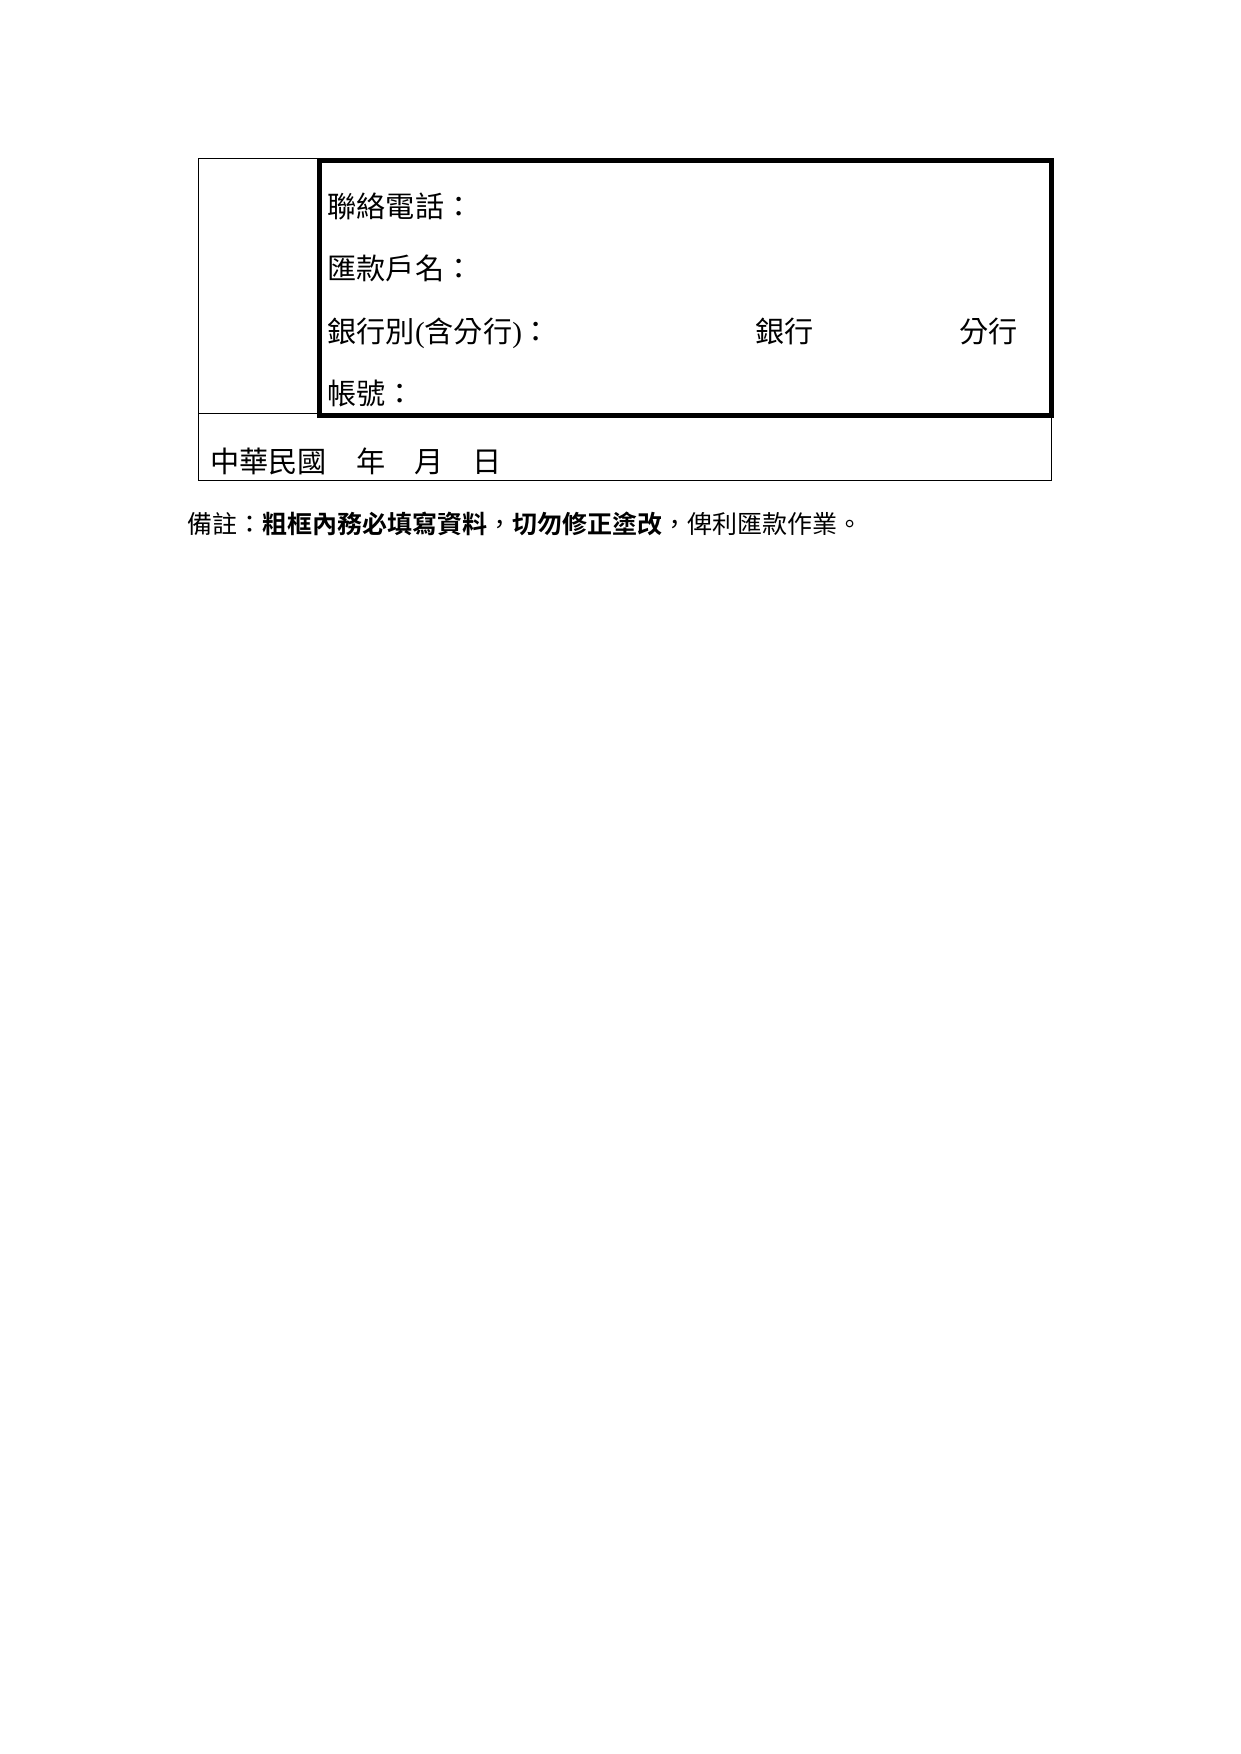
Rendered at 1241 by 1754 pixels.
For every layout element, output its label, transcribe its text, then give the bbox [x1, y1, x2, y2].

table_cell 中華民國 年 月 日 [199, 414, 1051, 480]
table_cell 聯絡電話： 匯款戶名： 銀行別(含分行)： 銀行 分行 帳號： [322, 163, 1049, 413]
table_cell [199, 159, 317, 413]
text 備註：粗框內務必填寫資料，切勿修正塗改，俾利匯款作業。 [187, 481, 1053, 544]
